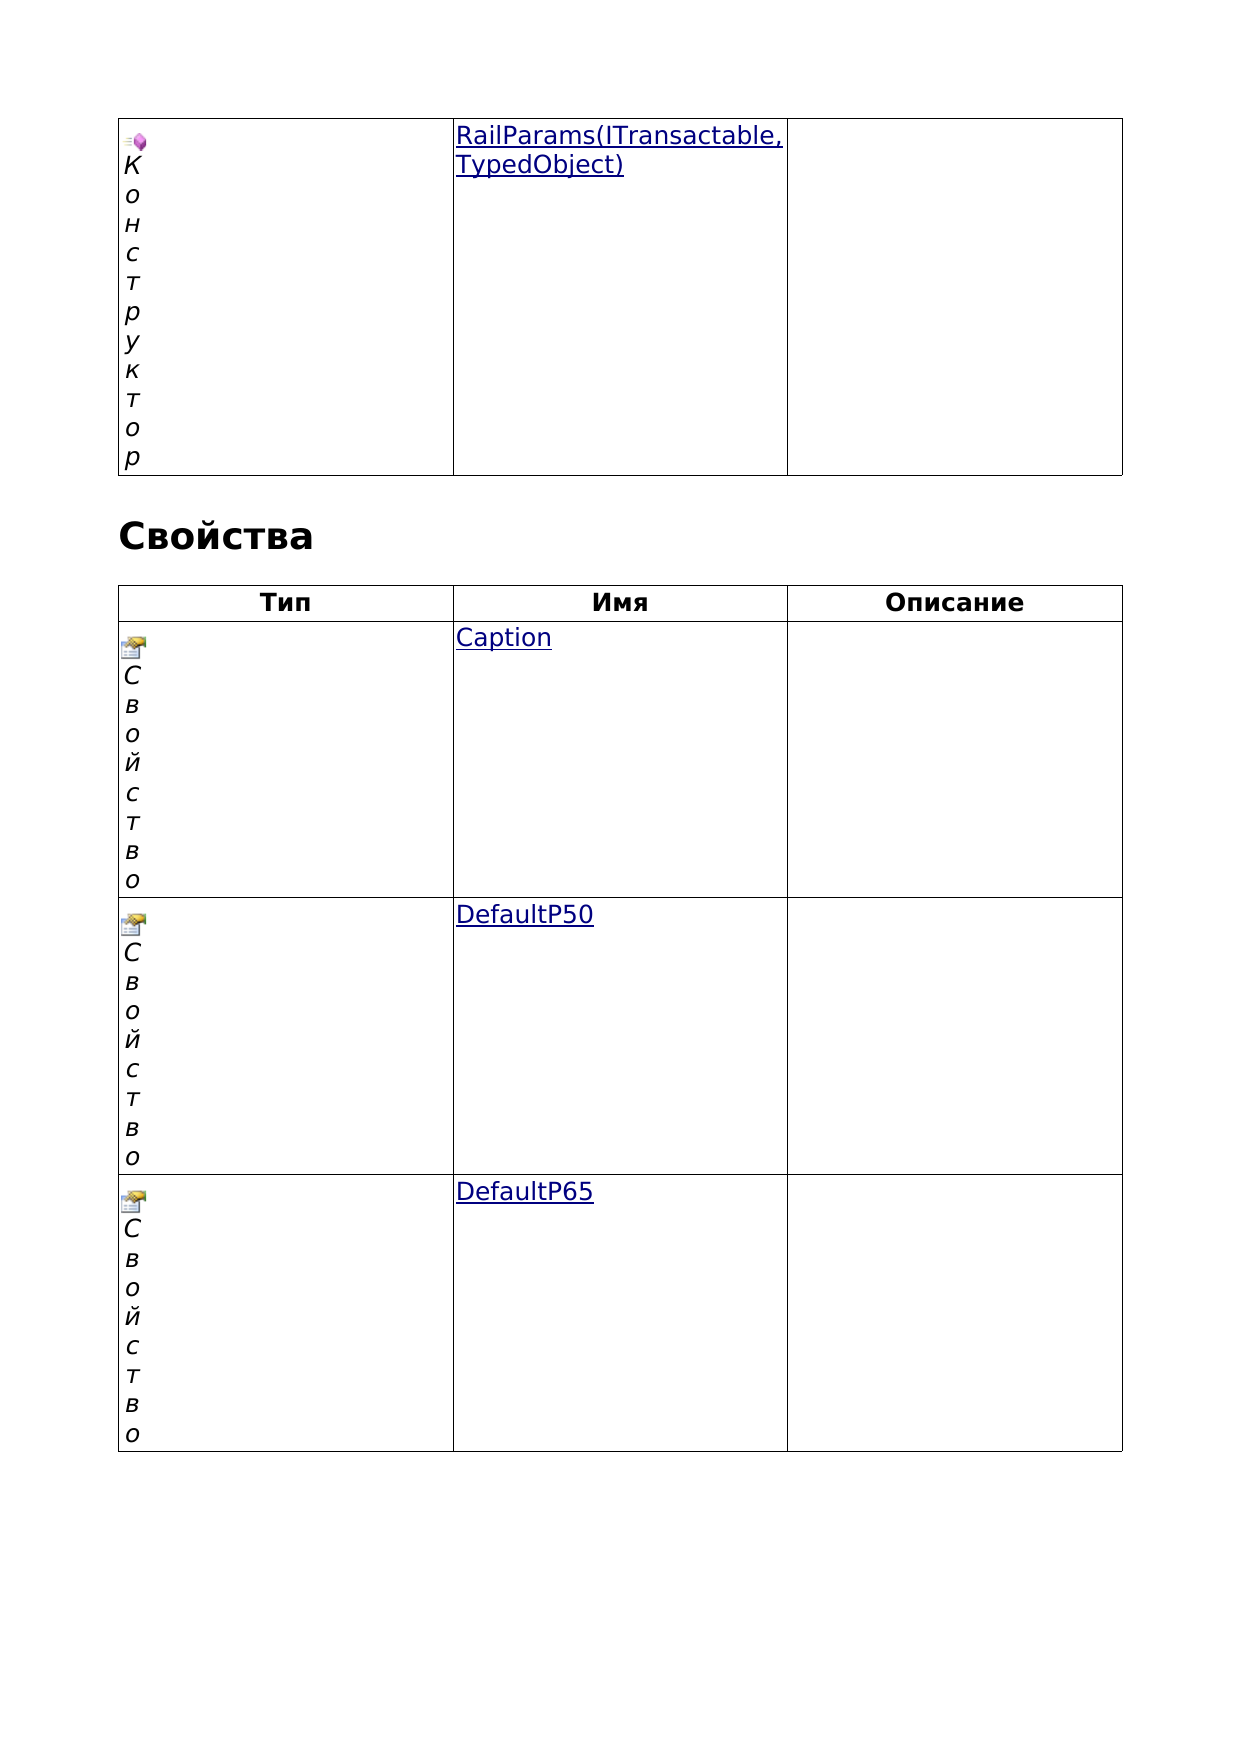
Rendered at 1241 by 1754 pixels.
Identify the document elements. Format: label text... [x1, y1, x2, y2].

picture [121, 636, 147, 661]
table_header Описание [788, 586, 1122, 621]
picture [121, 133, 147, 151]
table_cell [788, 1175, 1122, 1451]
table_cell DefaultP50 [454, 898, 787, 1174]
picture [121, 912, 147, 938]
table_header Имя [454, 586, 787, 621]
table_cell [119, 1175, 453, 1451]
table_cell [788, 622, 1122, 897]
table_cell [119, 119, 453, 474]
table_cell DefaultP65 [454, 1175, 787, 1451]
table_header Тип [119, 586, 453, 621]
picture [121, 1189, 147, 1215]
table_cell [119, 622, 453, 897]
table_cell Caption [454, 622, 787, 897]
table_cell RailParams(ITransactable, TypedObject) [454, 119, 787, 474]
table_cell [788, 898, 1122, 1174]
table_cell [788, 119, 1122, 474]
subtitle Свойства [118, 514, 1122, 558]
table_cell [119, 898, 453, 1174]
